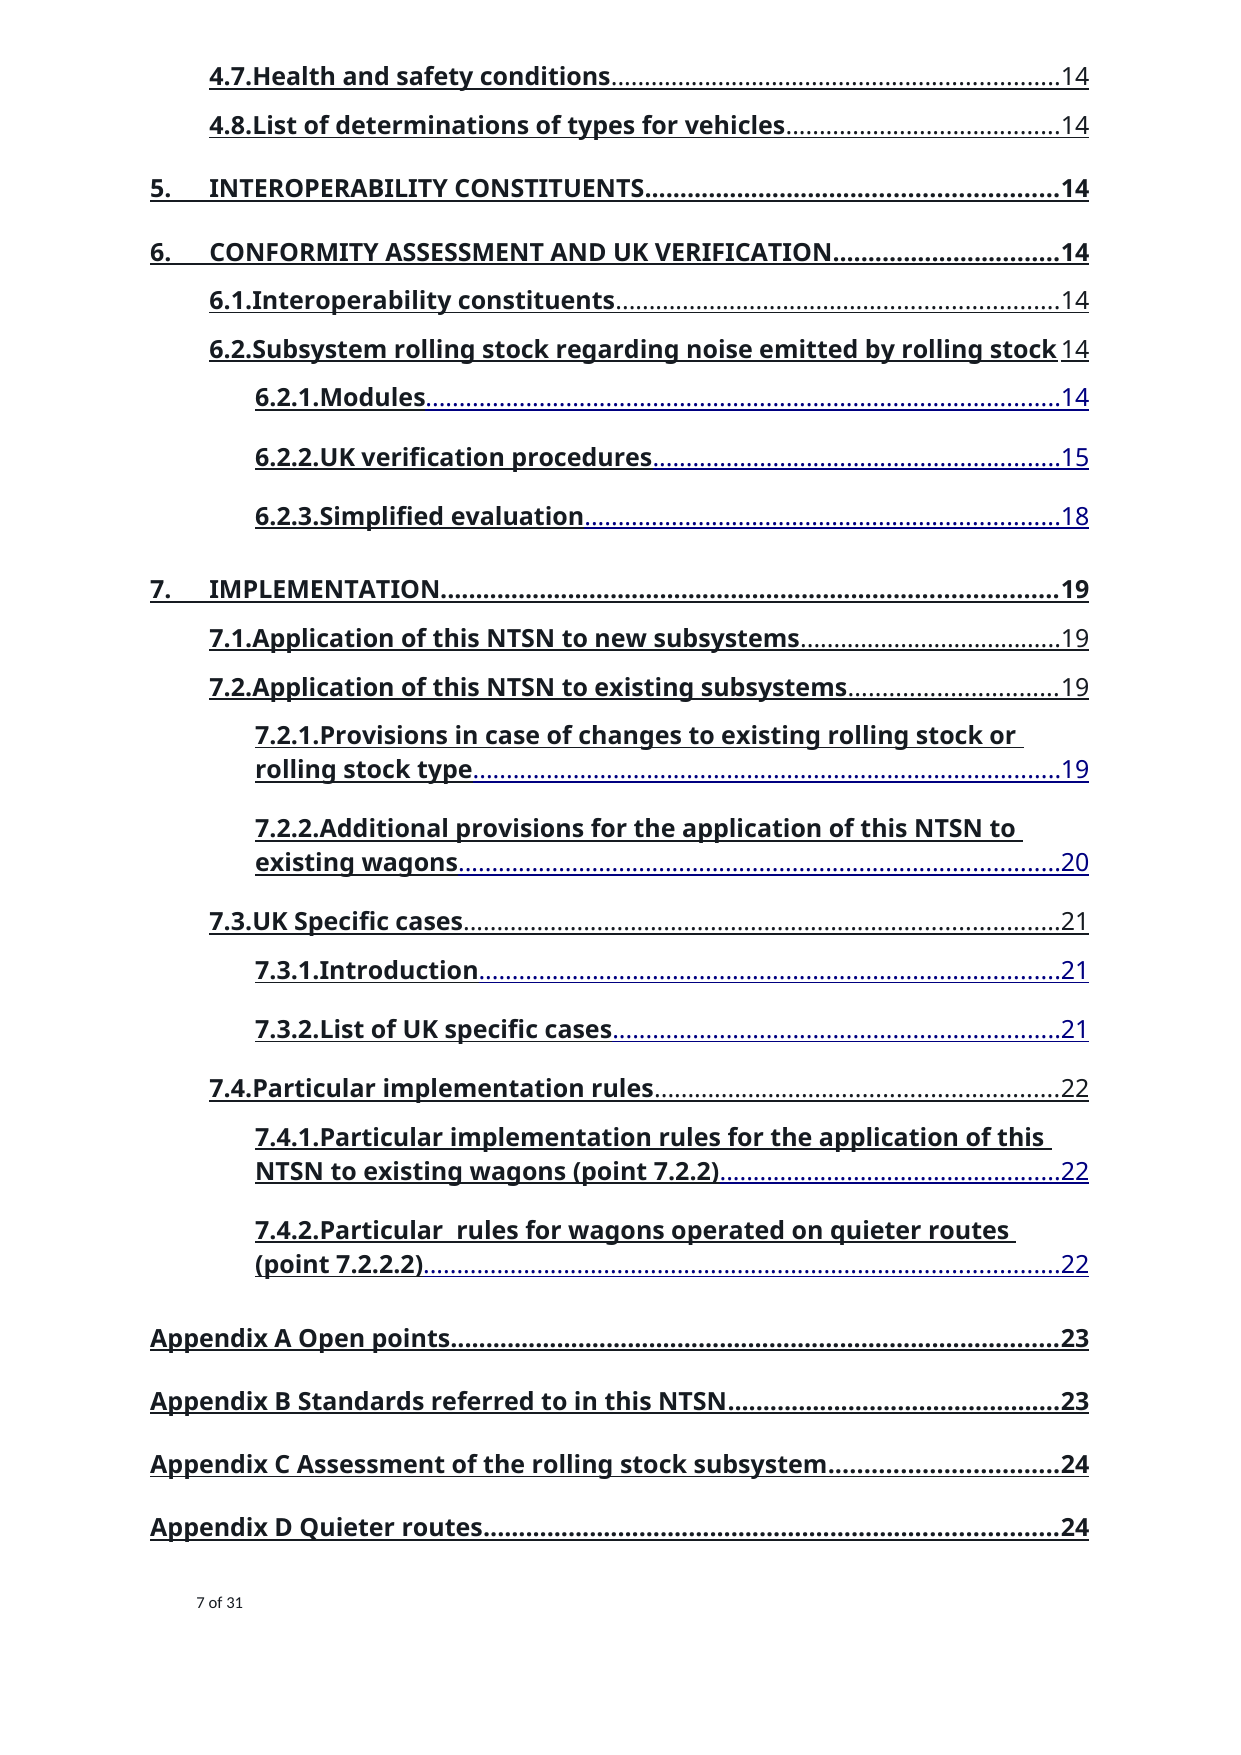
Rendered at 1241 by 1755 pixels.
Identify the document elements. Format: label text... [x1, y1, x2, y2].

text 4.7. Health and safety conditions 14 [209, 59, 1090, 93]
text Appendix C Assessment of the rolling stock subsystem 24 [150, 1447, 1090, 1481]
text 6.2.2. UK verification procedures 15 [255, 439, 1090, 473]
text 7. IMPLEMENTATION 19 [150, 572, 1090, 606]
text 6.2. Subsystem rolling stock regarding noise emitted by rolling stock 14 [209, 331, 1090, 366]
text 7.4.1. Particular implementation rules for the application of this NTSN to existing wagons (point 7.2.2) 22 [255, 1119, 1090, 1188]
text Appendix A Open points 23 [150, 1320, 1090, 1354]
text 7.3. UK Specific cases 21 [209, 904, 1090, 938]
text 7.2. Application of this NTSN to existing subsystems 19 [209, 669, 1090, 703]
text 7.3.2. List of UK specific cases 21 [255, 1012, 1090, 1046]
text Appendix B Standards referred to in this NTSN 23 [150, 1383, 1090, 1418]
text Appendix D Quieter routes 24 [150, 1510, 1090, 1544]
text 7.3.1. Introduction 21 [255, 953, 1090, 987]
text 7.4.2. Particular rules for wagons operated on quieter routes (point 7.2.2.2) 22 [255, 1213, 1090, 1281]
text 6.1. Interoperability constituents 14 [209, 283, 1090, 317]
text 7.2.2. Additional provisions for the application of this NTSN to existing wagons 20 [255, 811, 1090, 879]
text 6.2.1. Modules 14 [255, 380, 1090, 414]
text 6.2.3. Simplified evaluation 18 [255, 498, 1090, 532]
text 7.1. Application of this NTSN to new subsystems 19 [209, 621, 1090, 654]
text 4.8. List of determinations of types for vehicles 14 [209, 108, 1090, 142]
text 5. INTEROPERABILITY CONSTITUENTS 14 [150, 171, 1090, 205]
text 6. CONFORMITY ASSESSMENT AND UK VERIFICATION 14 [150, 234, 1090, 268]
text 7.4. Particular implementation rules 22 [209, 1071, 1090, 1105]
text 7.2.1. Provisions in case of changes to existing rolling stock or rolling stock type 19 [255, 718, 1090, 786]
